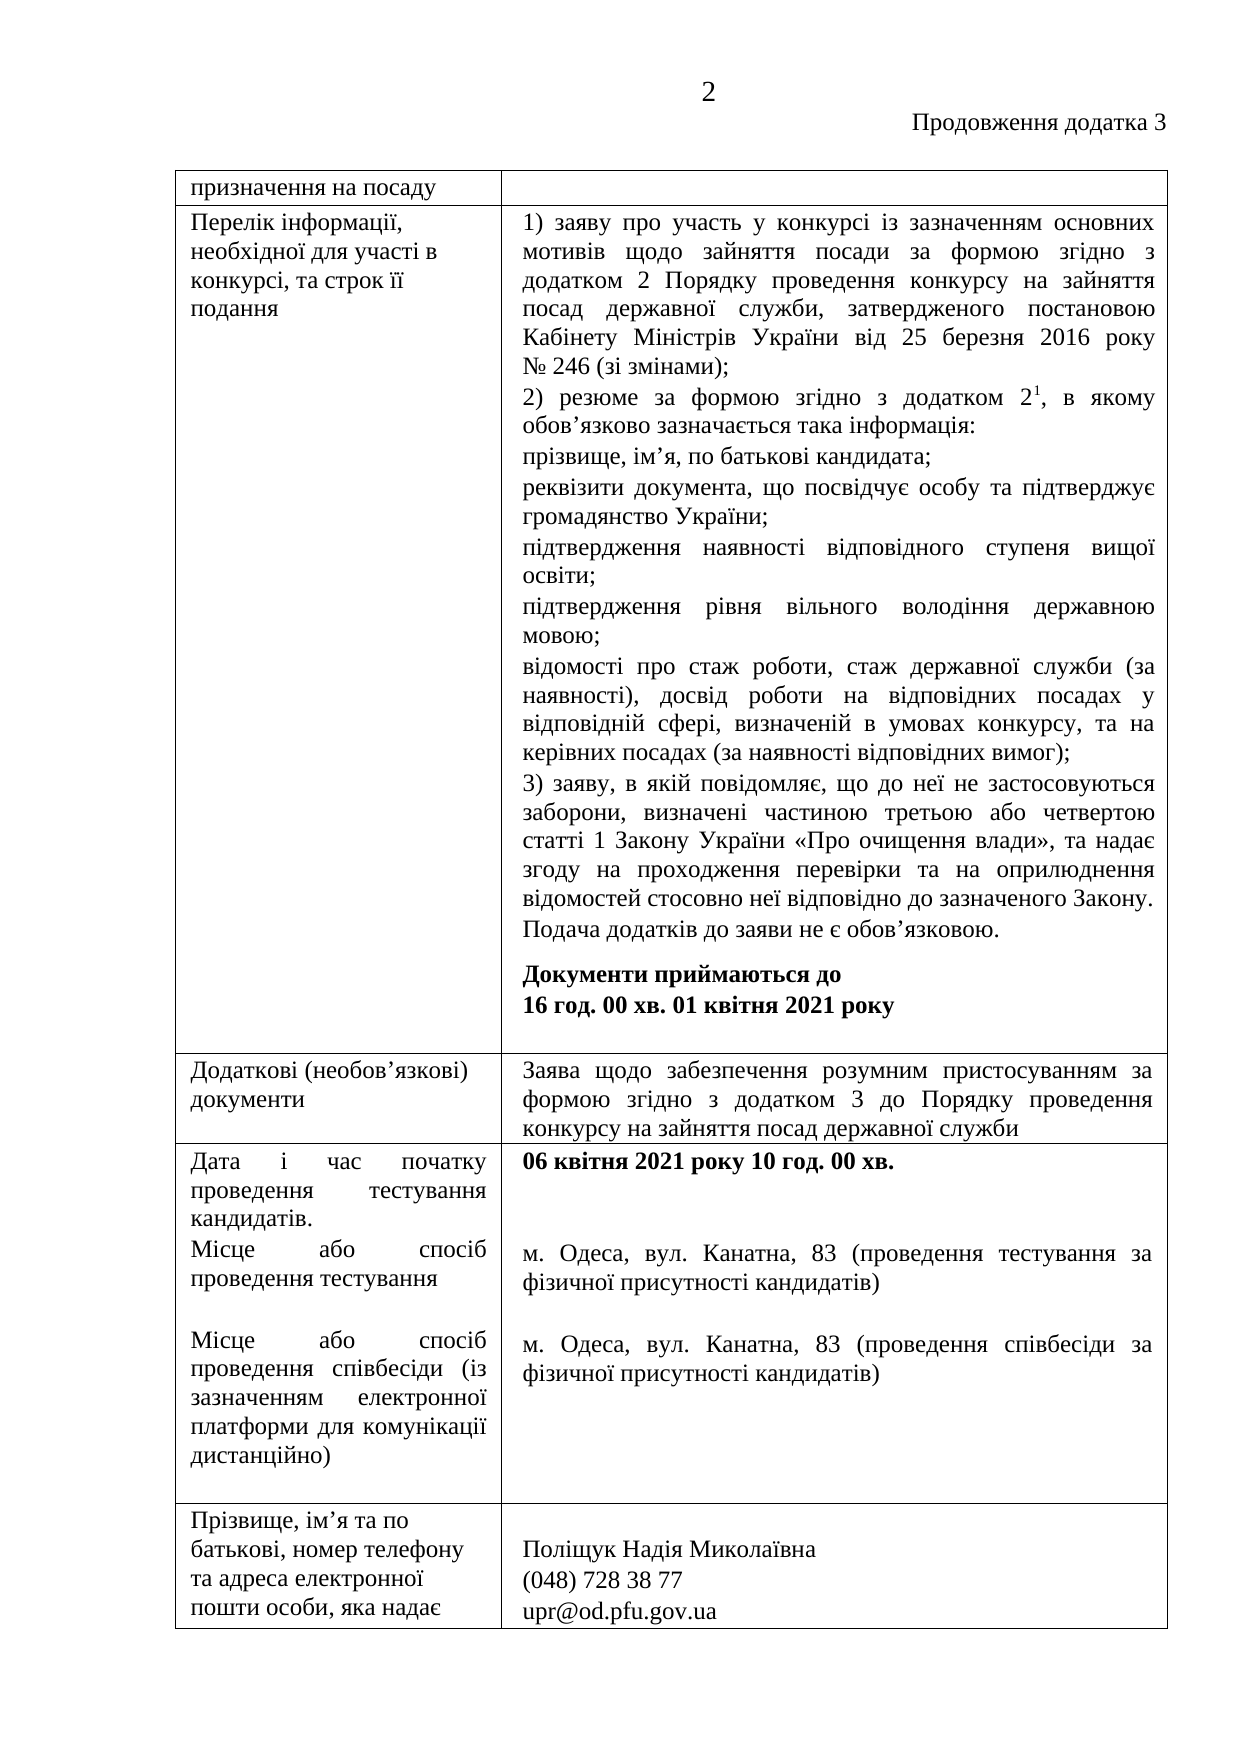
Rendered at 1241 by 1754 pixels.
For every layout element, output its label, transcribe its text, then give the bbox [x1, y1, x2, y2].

table_cell Поліщук Надія Миколаївна (048) 728 38 77 upr@od.pfu.gov.ua [502, 1504, 1167, 1628]
table_cell 1) заяву про участь у конкурсі із зазначенням основних мотивів щодо зайняття посади за формою згідно з додатком 2 Порядку проведення конкурсу на зайняття посад державної служби, затвердженого постановою Кабінету Міністрів України від 25 березня 2016 року № 246 (зі змінами); 2) резюме за формою згідно з додатком 21, в якому обов’язково зазначається така інформація: прізвище, ім’я, по батькові кандидата; реквізити документа, що посвідчує особу та підтверджує громадянство України; підтвердження наявності відповідного ступеня вищої освіти; підтвердження рівня вільного володіння державною мовою; відомості про стаж роботи, стаж державної служби (за наявності), досвід роботи на відповідних посадах у відповідній сфері, визначеній в умовах конкурсу, та на керівних посадах (за наявності відповідних вимог); 3) заяву, в якій повідомляє, що до неї не застосовуються заборони, визначені частиною третьою або четвертою статті 1 Закону України «Про очищення влади», та надає згоду на проходження перевірки та на оприлюднення відомостей стосовно неї відповідно до зазначеного Закону. Подача додатків до заяви не є обов’язковою. Документи приймаються до 16 год. 00 хв. 01 квітня 2021 року [502, 206, 1167, 1053]
table_cell Прізвище, ім’я та по батькові, номер телефону та адреса електронної пошти особи, яка надає [176, 1504, 501, 1628]
table_cell Додаткові (необов’язкові) документи [176, 1054, 501, 1143]
table_cell Заява щодо забезпечення розумним пристосуванням за формою згідно з додатком 3 до Порядку проведення конкурсу на зайняття посад державної служби [502, 1054, 1167, 1143]
table_cell 06 квітня 2021 року 10 год. 00 хв. м. Одеса, вул. Канатна, 83 (проведення тестування за фізичної присутності кандидатів) м. Одеса, вул. Канатна, 83 (проведення співбесіди за фізичної присутності кандидатів) [502, 1144, 1167, 1503]
table_cell [502, 171, 1167, 205]
table_cell Перелік інформації, необхідної для участі в конкурсі, та строк її подання [176, 206, 501, 1053]
table_cell призначення на посаду [176, 171, 501, 205]
table_cell Дата і час початку проведення тестування кандидатів. Місце або спосіб проведення тестування Місце або спосіб проведення співбесіди (із зазначенням електронної платформи для комунікації дистанційно) [176, 1144, 501, 1503]
